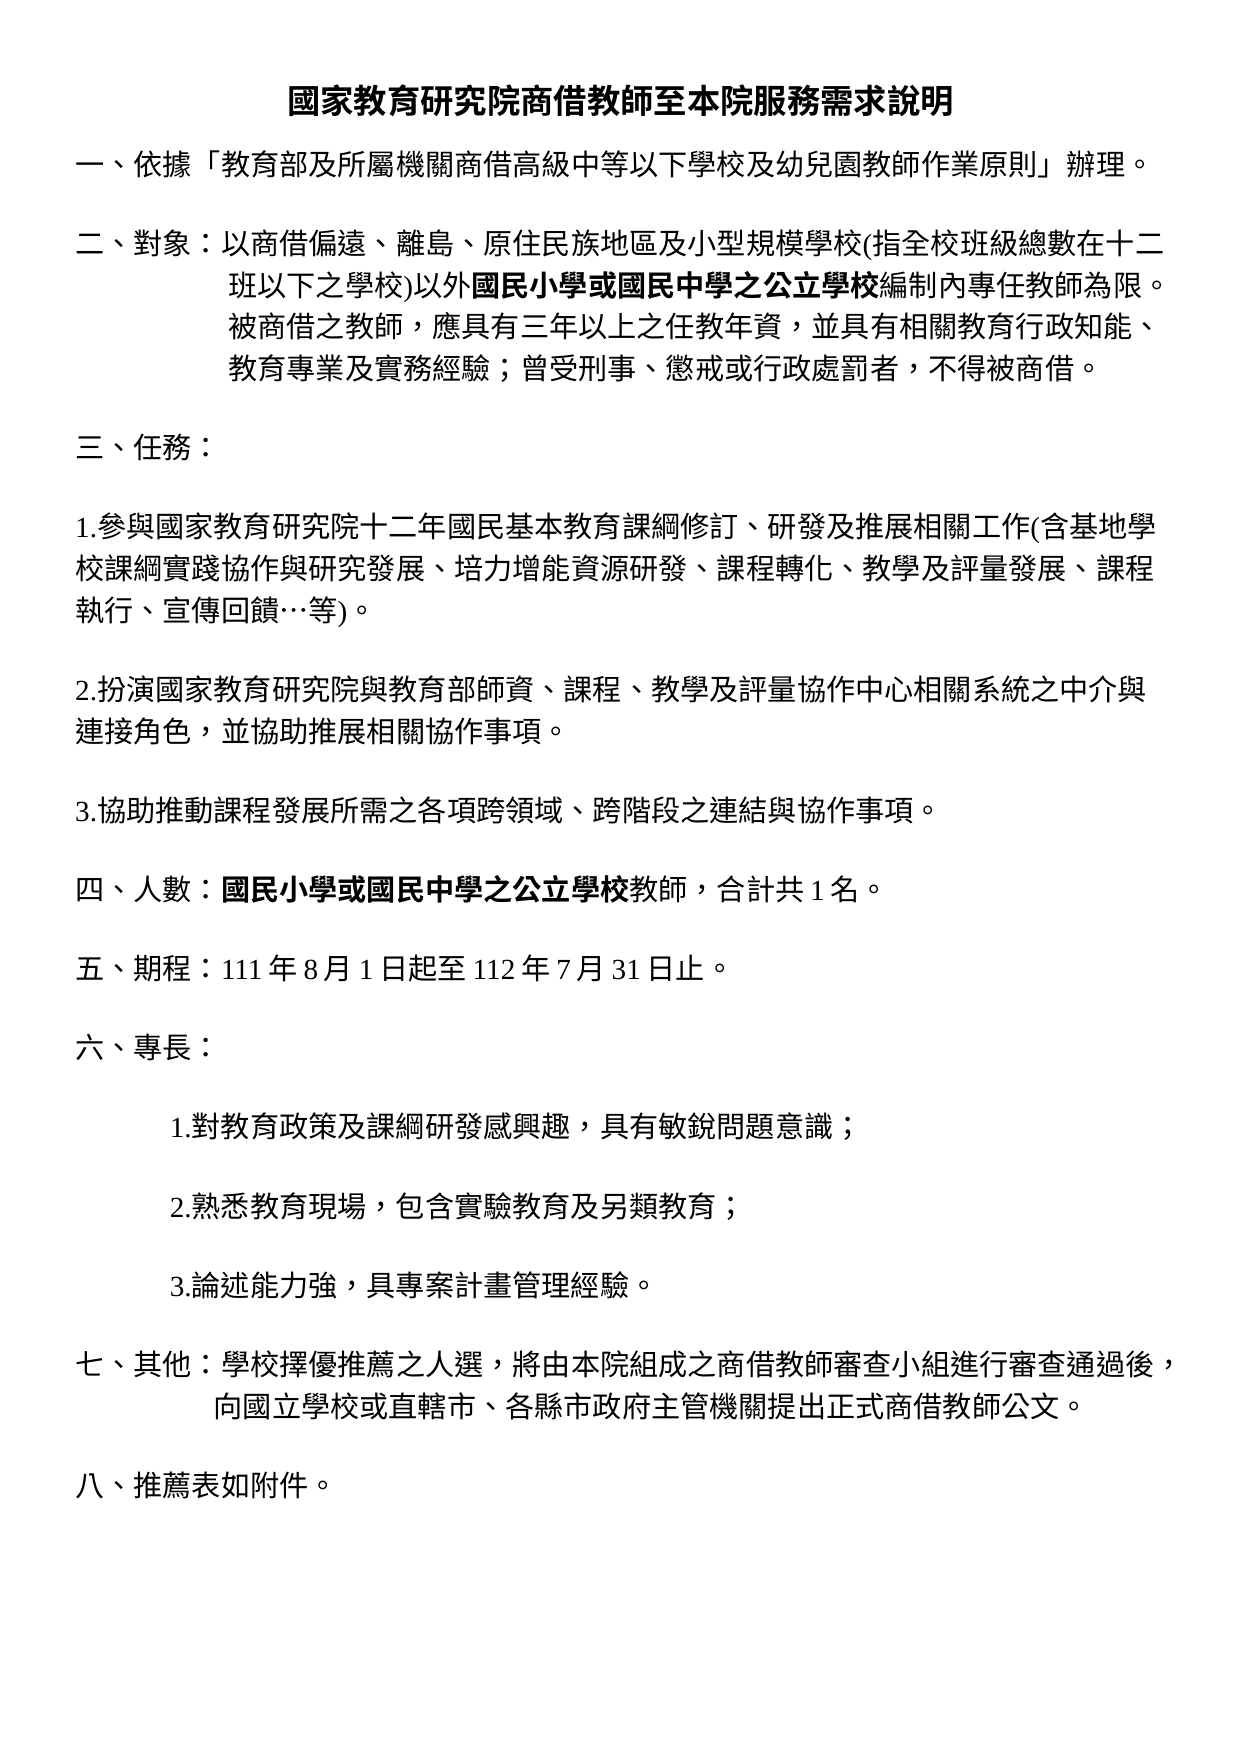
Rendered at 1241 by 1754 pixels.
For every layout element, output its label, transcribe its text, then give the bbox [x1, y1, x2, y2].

text 二、對象：以商借偏遠、離島、原住民族地區及小型規模學校(指全校班級總數在十二班以下之學校)以外國民小學或國民中學之公立學校編制內專任教師為限。被商借之教師，應具有三年以上之任教年資，並具有相關教育行政知能、教育專業及實務經驗；曾受刑事、懲戒或行政處罰者，不得被商借。 [75, 221, 1165, 388]
list 協助推動課程發展所需之各項跨領域、跨階段之連結與協作事項。 [75, 788, 1165, 829]
text 一、依據「教育部及所屬機關商借高級中等以下學校及幼兒園教師作業原則」辦理。 [75, 142, 1165, 184]
text 六、專長： [75, 1025, 1165, 1067]
text 四、人數：國民小學或國民中學之公立學校教師，合計共1名。 [75, 867, 1165, 909]
text 八、推薦表如附件。 [75, 1463, 1165, 1504]
text 三、任務： [75, 425, 1165, 467]
list 熟悉教育現場，包含實驗教育及另類教育； [169, 1184, 1165, 1225]
list 論述能力強，具專案計畫管理經驗。 [169, 1263, 1165, 1304]
text 七、其他：學校擇優推薦之人選，將由本院組成之商借教師審查小組進行審查通過後，向國立學校或直轄市、各縣市政府主管機關提出正式商借教師公文。 [75, 1342, 1165, 1425]
list 參與國家教育研究院十二年國民基本教育課綱修訂、研發及推展相關工作(含基地學校課綱實踐協作與研究發展、培力增能資源研發、課程轉化、教學及評量發展、課程執行、宣傳回饋…等)。 [75, 504, 1165, 629]
list 扮演國家教育研究院與教育部師資、課程、教學及評量協作中心相關系統之中介與連接角色，並協助推展相關協作事項。 [75, 667, 1165, 750]
list 對教育政策及課綱研發感興趣，具有敏銳問題意識； [169, 1104, 1165, 1146]
text 國家教育研究院商借教師至本院服務需求說明 [75, 75, 1165, 123]
text 五、期程：111年8月1日起至112年7月31日止。 [75, 946, 1165, 988]
